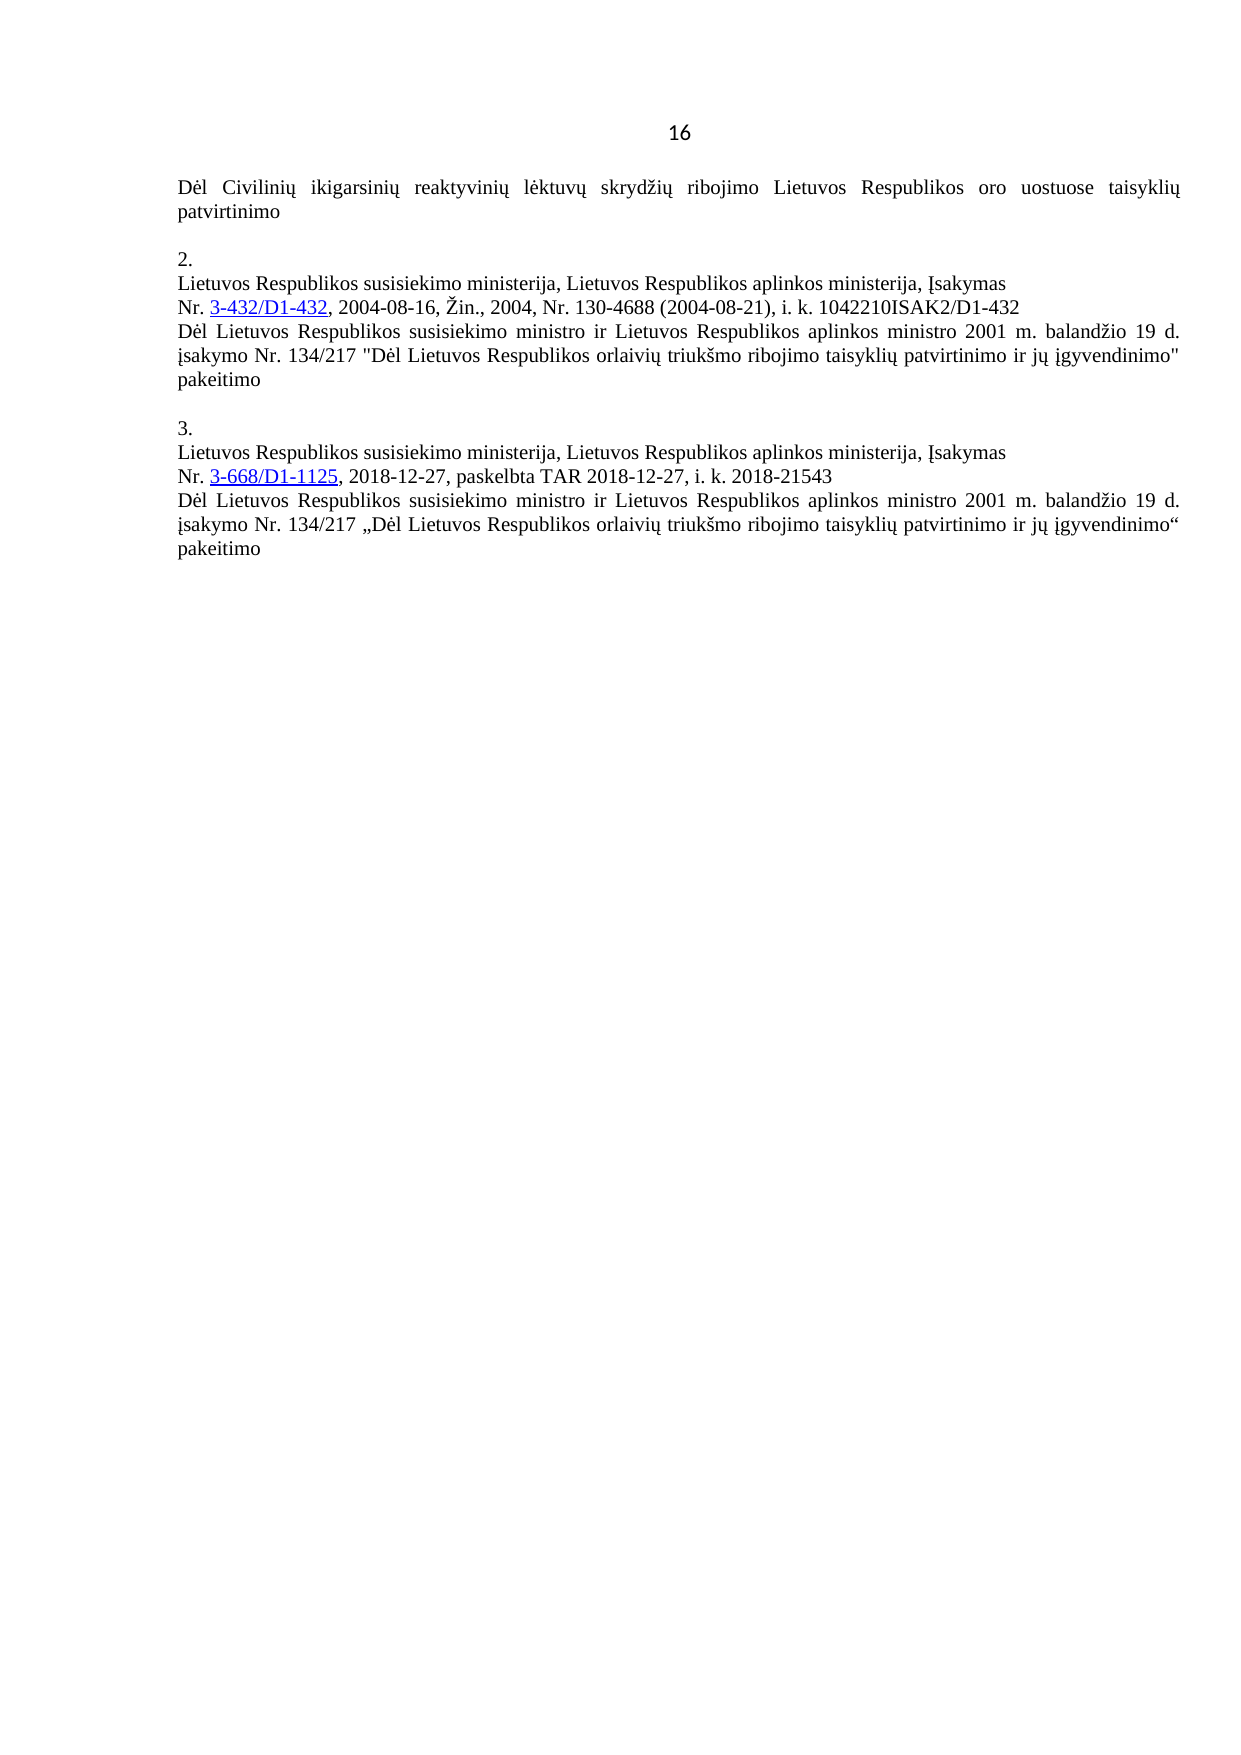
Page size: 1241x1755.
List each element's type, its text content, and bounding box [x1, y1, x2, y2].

text Lietuvos Respublikos susisiekimo ministerija, Lietuvos Respublikos aplinkos ministerija, Įsakymas [177, 271, 1181, 295]
text Dėl Lietuvos Respublikos susisiekimo ministro ir Lietuvos Respublikos aplinkos ministro 2001 m. balandžio 19 d. įsakymo Nr. 134/217 "Dėl Lietuvos Respublikos orlaivių triukšmo ribojimo taisyklių patvirtinimo ir jų įgyvendinimo" pakeitimo [177, 319, 1181, 391]
text Nr. 3-668/D1-1125, 2018-12-27, paskelbta TAR 2018-12-27, i. k. 2018-21543 [177, 464, 1181, 488]
text 3. [177, 416, 1181, 439]
text Lietuvos Respublikos susisiekimo ministerija, Lietuvos Respublikos aplinkos ministerija, Įsakymas [177, 439, 1181, 464]
text 2. [177, 247, 1181, 271]
text Dėl Civilinių ikigarsinių reaktyvinių lėktuvų skrydžių ribojimo Lietuvos Respublikos oro uostuose taisyklių patvirtinimo [177, 175, 1181, 223]
text Dėl Lietuvos Respublikos susisiekimo ministro ir Lietuvos Respublikos aplinkos ministro 2001 m. balandžio 19 d. įsakymo Nr. 134/217 „Dėl Lietuvos Respublikos orlaivių triukšmo ribojimo taisyklių patvirtinimo ir jų įgyvendinimo“ pakeitimo [177, 488, 1181, 560]
text Nr. 3-432/D1-432, 2004-08-16, Žin., 2004, Nr. 130-4688 (2004-08-21), i. k. 1042210ISAK2/D1-432 [177, 295, 1181, 319]
